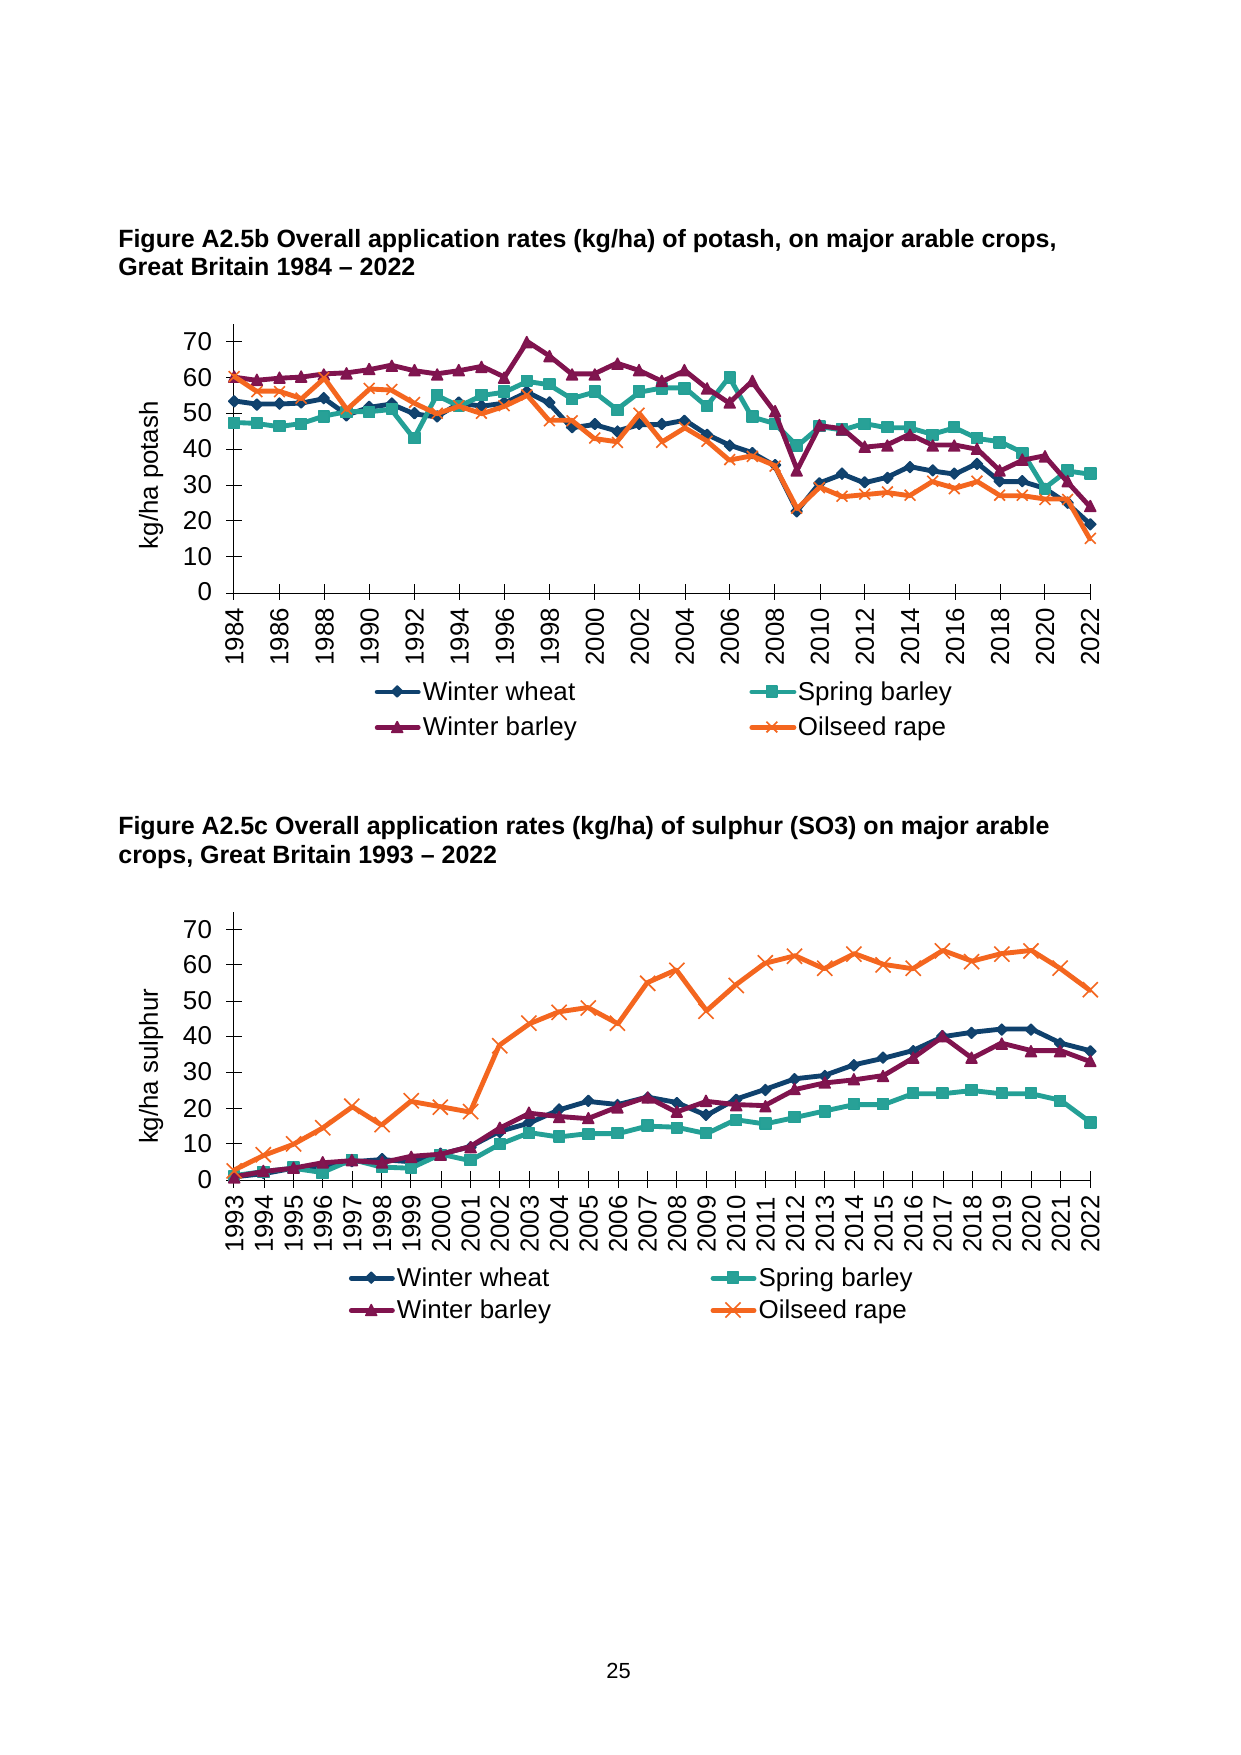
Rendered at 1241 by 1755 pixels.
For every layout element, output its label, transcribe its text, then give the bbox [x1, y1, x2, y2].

subtitle Figure A2.5c Overall application rates (kg/ha) of sulphur (SO3) on major arable crops, Great Britain 1993 – 2022 [118, 811, 1122, 868]
subtitle Figure A2.5b Overall application rates (kg/ha) of potash, on major arable crops, Great Britain 1984 – 2022 [118, 224, 1122, 281]
